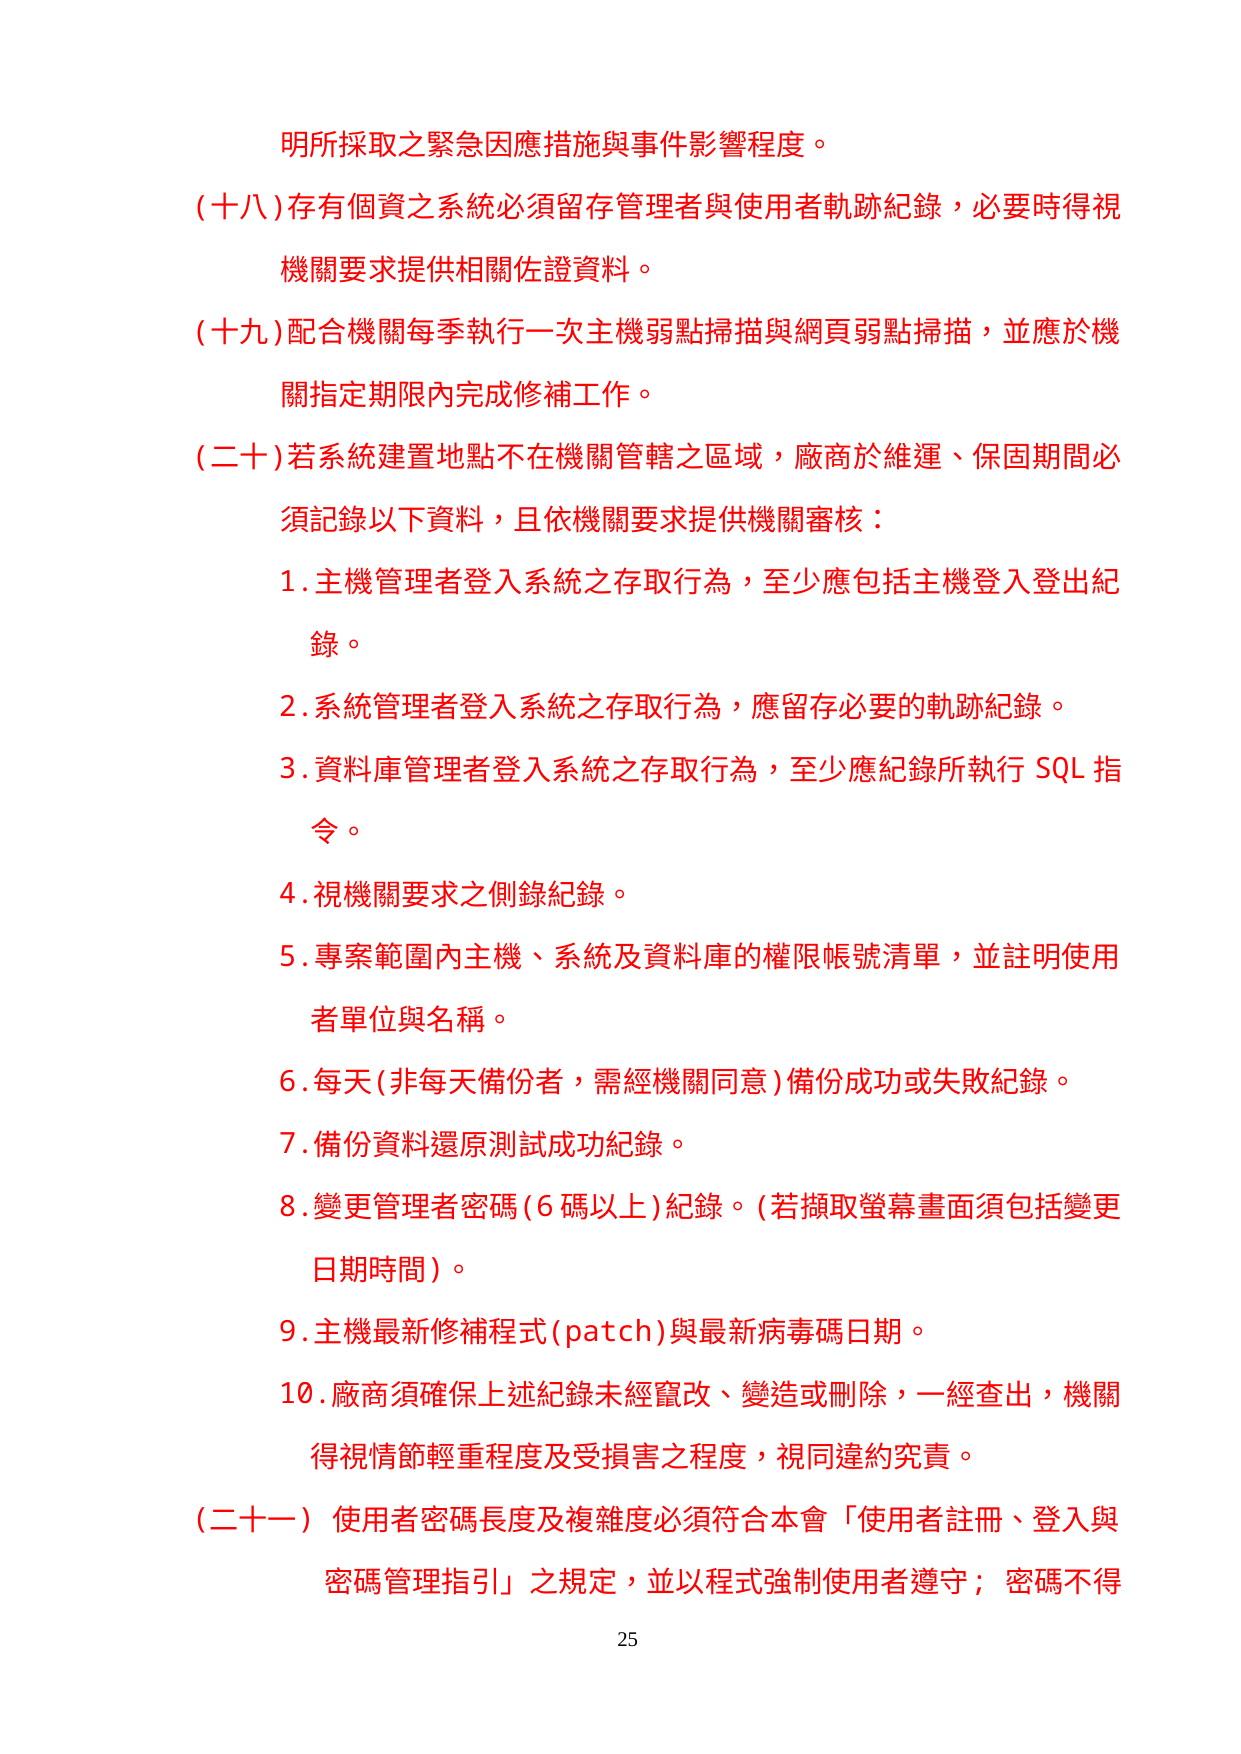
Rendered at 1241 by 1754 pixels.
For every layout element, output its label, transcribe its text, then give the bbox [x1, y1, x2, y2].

text 4.視機關要求之側錄紀錄。 [133, 851, 1122, 913]
text (二十)若系統建置地點不在機關管轄之區域，廠商於維運、保固期間必須記錄以下資料，且依機關要求提供機關審核： [192, 413, 1122, 538]
text 9.主機最新修補程式(patch)與最新病毒碼日期。 [133, 1288, 1122, 1351]
text (十九)配合機關每季執行一次主機弱點掃描與網頁弱點掃描，並應於機關指定期限內完成修補工作。 [192, 288, 1122, 413]
text 5.專案範圍內主機、系統及資料庫的權限帳號清單，並註明使用者單位與名稱。 [279, 913, 1122, 1038]
text 7.備份資料還原測試成功紀錄。 [133, 1101, 1122, 1163]
text 10.廠商須確保上述紀錄未經竄改、變造或刪除，一經查出，機關得視情節輕重程度及受損害之程度，視同違約究責。 [279, 1351, 1122, 1476]
text (二十一) 使用者密碼長度及複雜度必須符合本會「使用者註冊、登入與密碼管理指引」之規定，並以程式強制使用者遵守; 密碼不得 [192, 1476, 1122, 1601]
text 2.系統管理者登入系統之存取行為，應留存必要的軌跡紀錄。 [133, 663, 1122, 726]
text 3.資料庫管理者登入系統之存取行為，至少應紀錄所執行SQL指令。 [279, 726, 1122, 851]
text 8.變更管理者密碼(6碼以上)紀錄。(若擷取螢幕畫面須包括變更日期時間)。 [279, 1163, 1122, 1288]
text 明所採取之緊急因應措施與事件影響程度。 [192, 101, 1122, 163]
text (十八)存有個資之系統必須留存管理者與使用者軌跡紀錄，必要時得視機關要求提供相關佐證資料。 [192, 163, 1122, 288]
text 6.每天(非每天備份者，需經機關同意)備份成功或失敗紀錄。 [133, 1038, 1122, 1101]
text 1.主機管理者登入系統之存取行為，至少應包括主機登入登出紀錄。 [279, 538, 1122, 663]
